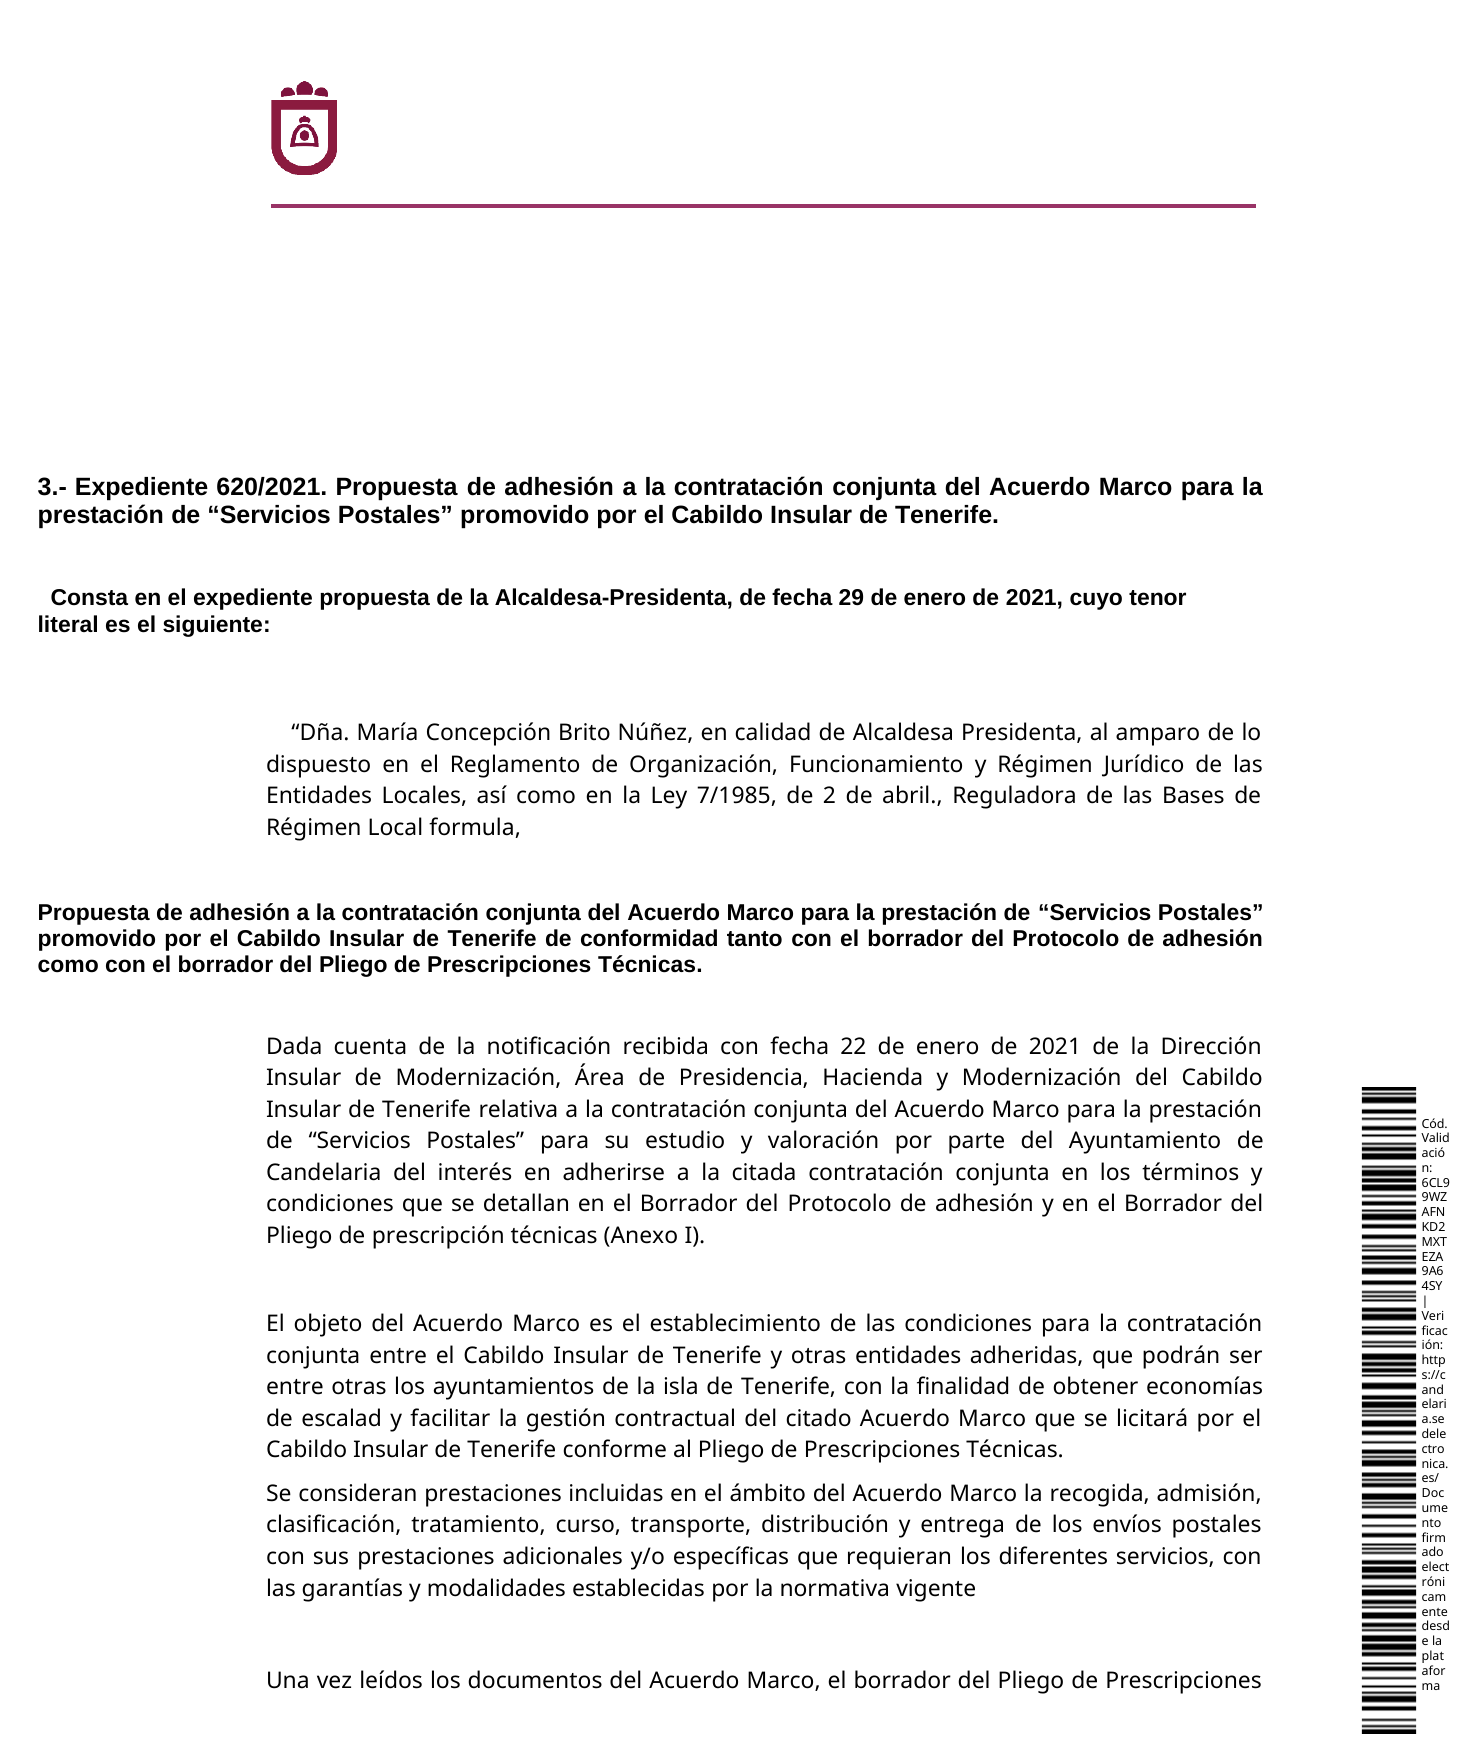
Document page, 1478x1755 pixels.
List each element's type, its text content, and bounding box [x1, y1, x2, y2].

text Cód. Validación: 6CL99WZAFNKD2MXTEZA9A64SY | Verificación: https://candelaria.sedelectronica.es/ Documento firmado electrónicamente desde la plataforma esPublico Gestiona | Página 10 de 93 [1421, 1117, 1450, 1694]
text El objeto del Acuerdo Marco es el establecimiento de las condiciones para la contratación conjunta entre el Cabildo Insular de Tenerife y otras entidades adheridas, que podrán ser entre otras los ayuntamientos de la isla de Tenerife, con la finalidad de obtener economías de escalad y facilitar la gestión contractual del citado Acuerdo Marco que se licitará por el Cabildo Insular de Tenerife conforme al Pliego de Prescripciones Técnicas. [266, 1307, 1263, 1464]
text Se consideran prestaciones incluidas en el ámbito del Acuerdo Marco la recogida, admisión, clasificación, tratamiento, curso, transporte, distribución y entrega de los envíos postales con sus prestaciones adicionales y/o específicas que requieran los diferentes servicios, con las garantías y modalidades establecidas por la normativa vigente [266, 1477, 1263, 1603]
text Una vez leídos los documentos del Acuerdo Marco, el borrador del Pliego de Prescripciones [266, 1664, 1263, 1696]
subtitle Consta en el expediente propuesta de la Alcaldesa-Presidenta, de fecha 29 de enero de 2021, cuyo tenor literal es el siguiente: [37, 584, 1230, 637]
subtitle Propuesta de adhesión a la contratación conjunta del Acuerdo Marco para la prestación de “Servicios Postales” promovido por el Cabildo Insular de Tenerife de conformidad tanto con el borrador del Protocolo de adhesión como con el borrador del Pliego de Prescripciones Técnicas. [37, 898, 1263, 978]
text “Dña. María Concepción Brito Núñez, en calidad de Alcaldesa Presidenta, al amparo de lo dispuesto en el Reglamento de Organización, Funcionamiento y Régimen Jurídico de las Entidades Locales, así como en la Ley 7/1985, de 2 de abril., Reguladora de las Bases de Régimen Local formula, [266, 716, 1263, 842]
text Dada cuenta de la notificación recibida con fecha 22 de enero de 2021 de la Dirección Insular de Modernización, Área de Presidencia, Hacienda y Modernización del Cabildo Insular de Tenerife relativa a la contratación conjunta del Acuerdo Marco para la prestación de “Servicios Postales” para su estudio y valoración por parte del Ayuntamiento de Candelaria del interés en adherirse a la citada contratación conjunta en los términos y condiciones que se detallan en el Borrador del Protocolo de adhesión y en el Borrador del Pliego de prescripción técnicas (Anexo I). [266, 1029, 1263, 1250]
subtitle 3.- Expediente 620/2021. Propuesta de adhesión a la contratación conjunta del Acuerdo Marco para la prestación de “Servicios Postales” promovido por el Cabildo Insular de Tenerife. [37, 472, 1263, 529]
